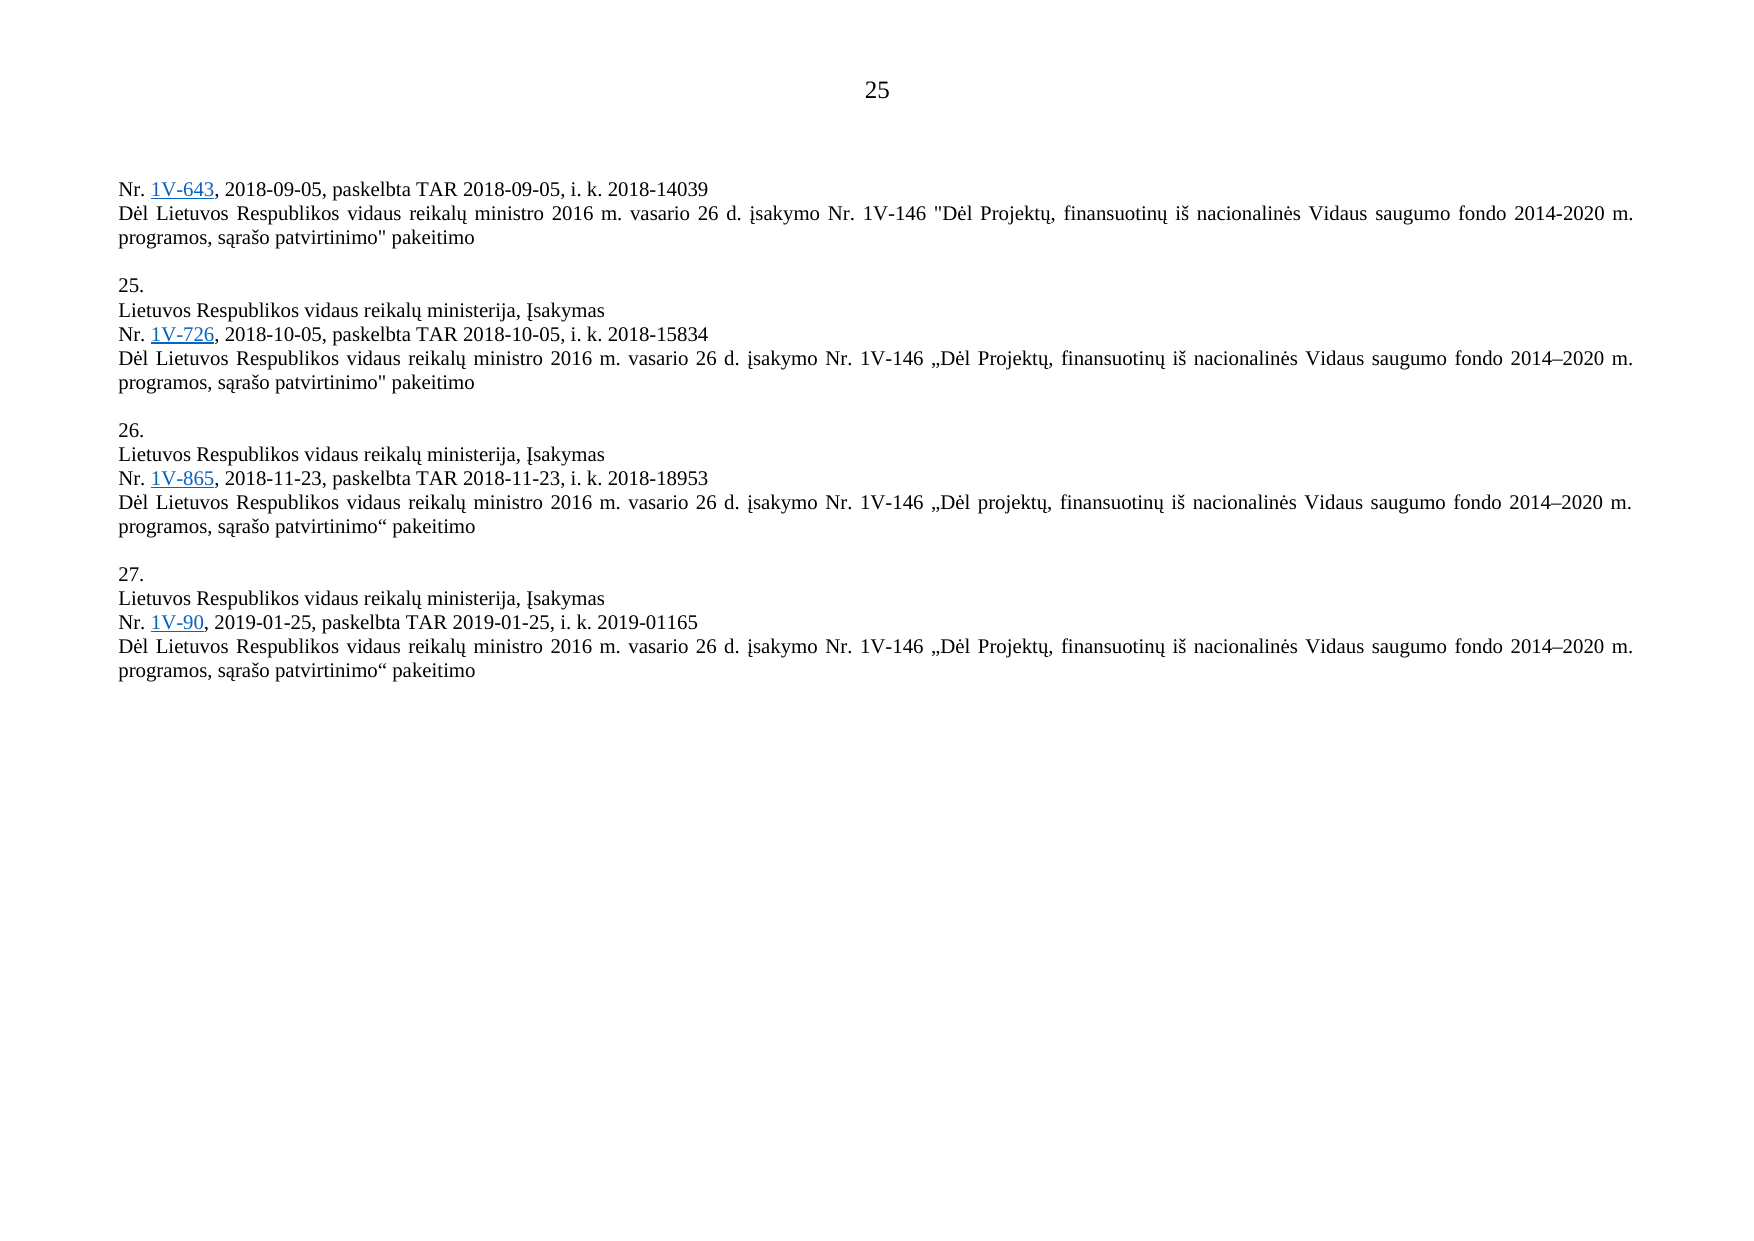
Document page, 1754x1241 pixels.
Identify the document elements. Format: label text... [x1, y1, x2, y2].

text Dėl Lietuvos Respublikos vidaus reikalų ministro 2016 m. vasario 26 d. įsakymo Nr. 1V-146 "Dėl Projektų, finansuotinų iš nacionalinės Vidaus saugumo fondo 2014-2020 m. programos, sąrašo patvirtinimo" pakeitimo [118, 201, 1636, 249]
text Dėl Lietuvos Respublikos vidaus reikalų ministro 2016 m. vasario 26 d. įsakymo Nr. 1V-146 „Dėl projektų, finansuotinų iš nacionalinės Vidaus saugumo fondo 2014–2020 m. programos, sąrašo patvirtinimo“ pakeitimo [118, 490, 1636, 538]
text 25. [118, 273, 1636, 297]
text Dėl Lietuvos Respublikos vidaus reikalų ministro 2016 m. vasario 26 d. įsakymo Nr. 1V-146 „Dėl Projektų, finansuotinų iš nacionalinės Vidaus saugumo fondo 2014–2020 m. programos, sąrašo patvirtinimo" pakeitimo [118, 346, 1636, 394]
text 27. [118, 562, 1636, 586]
text Dėl Lietuvos Respublikos vidaus reikalų ministro 2016 m. vasario 26 d. įsakymo Nr. 1V-146 „Dėl Projektų, finansuotinų iš nacionalinės Vidaus saugumo fondo 2014–2020 m. programos, sąrašo patvirtinimo“ pakeitimo [118, 634, 1636, 682]
text Nr. 1V-90, 2019-01-25, paskelbta TAR 2019-01-25, i. k. 2019-01165 [118, 610, 1636, 634]
text Lietuvos Respublikos vidaus reikalų ministerija, Įsakymas [118, 297, 1636, 322]
text Nr. 1V-865, 2018-11-23, paskelbta TAR 2018-11-23, i. k. 2018-18953 [118, 466, 1636, 490]
text 26. [118, 418, 1636, 442]
text Nr. 1V-726, 2018-10-05, paskelbta TAR 2018-10-05, i. k. 2018-15834 [118, 322, 1636, 346]
text Lietuvos Respublikos vidaus reikalų ministerija, Įsakymas [118, 442, 1636, 466]
text Lietuvos Respublikos vidaus reikalų ministerija, Įsakymas [118, 586, 1636, 610]
text Nr. 1V-643, 2018-09-05, paskelbta TAR 2018-09-05, i. k. 2018-14039 [118, 177, 1636, 201]
